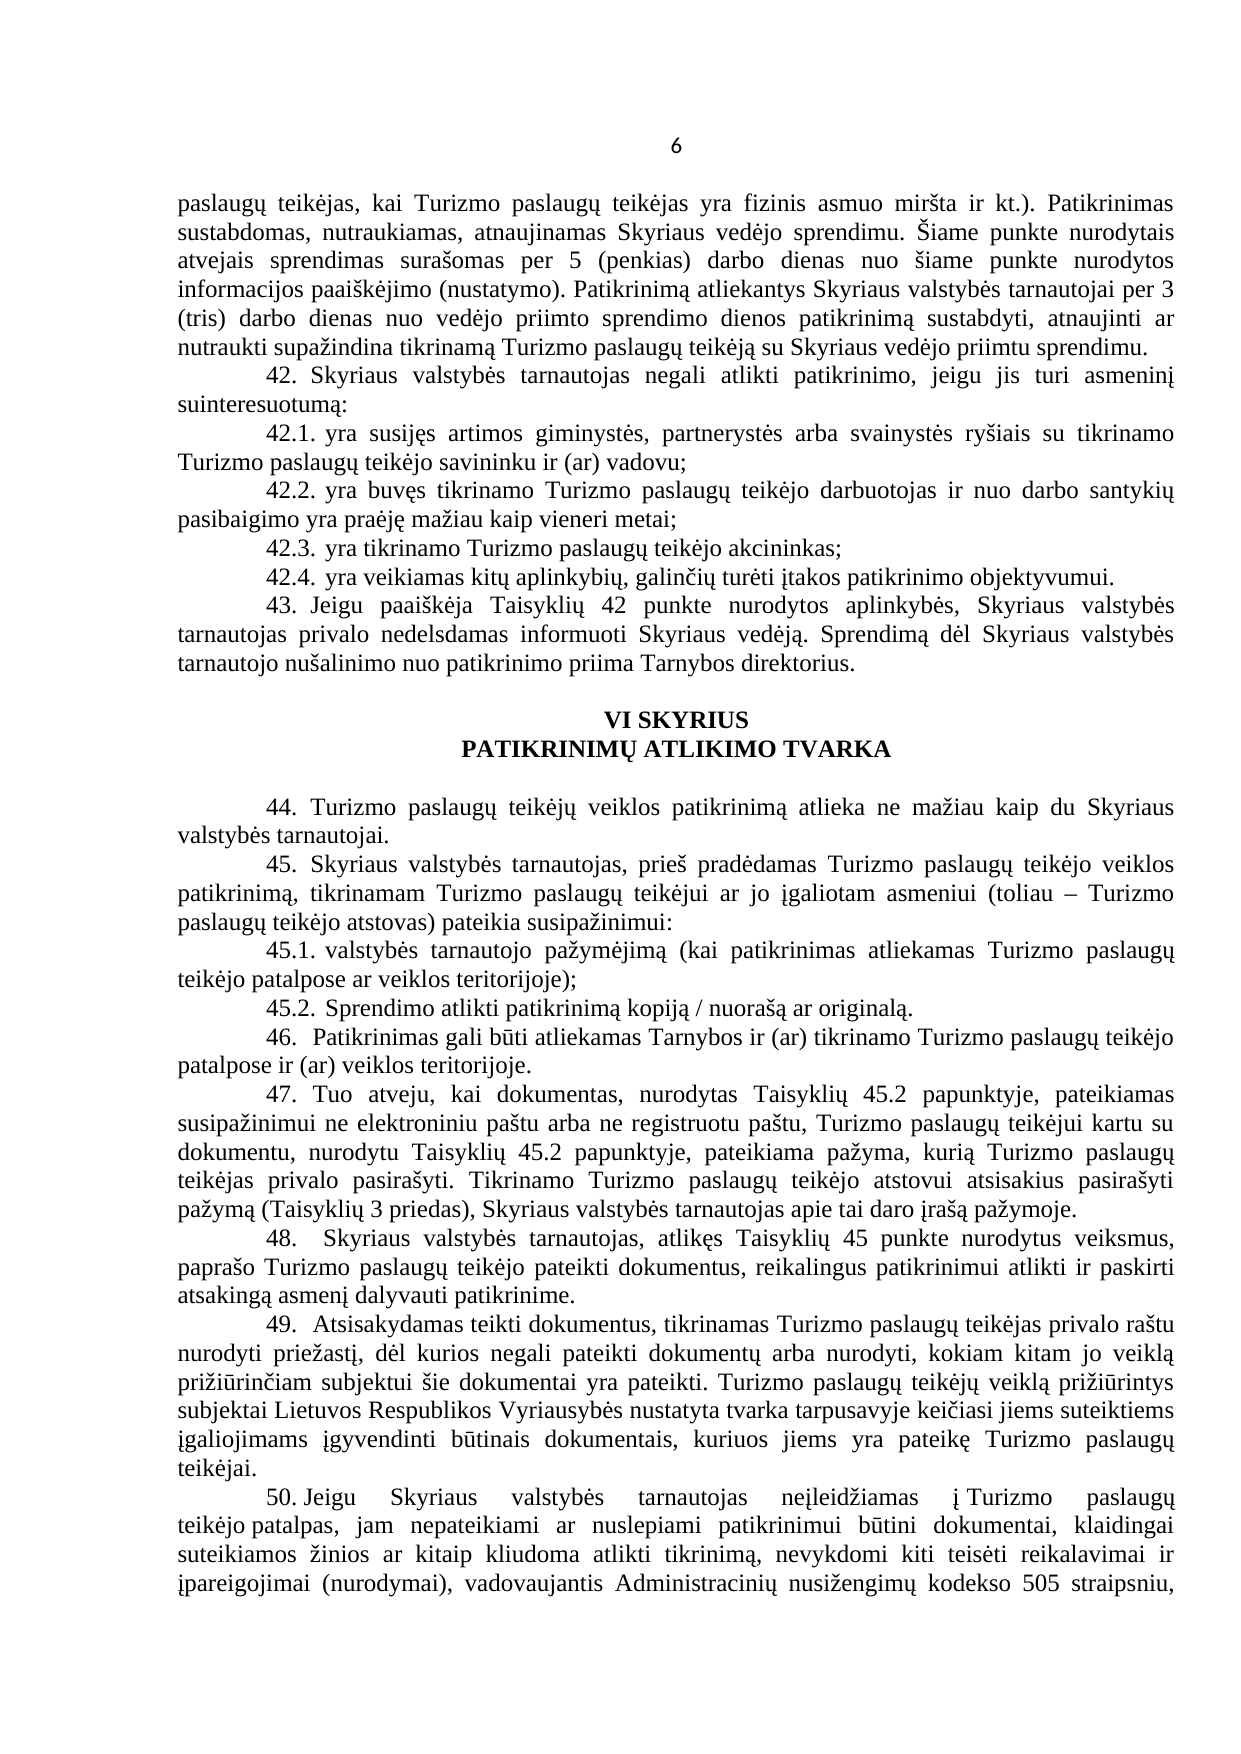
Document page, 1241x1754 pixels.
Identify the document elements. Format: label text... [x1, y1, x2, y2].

text 46. Patikrinimas gali būti atliekamas Tarnybos ir (ar) tikrinamo Turizmo paslaugų teikėjo patalpose ir (ar) veiklos teritorijoje. [177, 1022, 1175, 1079]
text 49. Atsisakydamas teikti dokumentus, tikrinamas Turizmo paslaugų teikėjas privalo raštu nurodyti priežastį, dėl kurios negali pateikti dokumentų arba nurodyti, kokiam kitam jo veiklą prižiūrinčiam subjektui šie dokumentai yra pateikti. Turizmo paslaugų teikėjų veiklą prižiūrintys subjektai Lietuvos Respublikos Vyriausybės nustatyta tvarka tarpusavyje keičiasi jiems suteiktiems įgaliojimams įgyvendinti būtinais dokumentais, kuriuos jiems yra pateikę Turizmo paslaugų teikėjai. [177, 1309, 1175, 1482]
text 42.3. yra tikrinamo Turizmo paslaugų teikėjo akcininkas; [177, 533, 1175, 562]
text 47. Tuo atveju, kai dokumentas, nurodytas Taisyklių 45.2 papunktyje, pateikiamas susipažinimui ne elektroniniu paštu arba ne registruotu paštu, Turizmo paslaugų teikėjui kartu su dokumentu, nurodytu Taisyklių 45.2 papunktyje, pateikiama pažyma, kurią Turizmo paslaugų teikėjas privalo pasirašyti. Tikrinamo Turizmo paslaugų teikėjo atstovui atsisakius pasirašyti pažymą (Taisyklių 3 priedas), Skyriaus valstybės tarnautojas apie tai daro įrašą pažymoje. [177, 1079, 1175, 1223]
text 43. Jeigu paaiškėja Taisyklių 42 punkte nurodytos aplinkybės, Skyriaus valstybės tarnautojas privalo nedelsdamas informuoti Skyriaus vedėją. Sprendimą dėl Skyriaus valstybės tarnautojo nušalinimo nuo patikrinimo priima Tarnybos direktorius. [177, 590, 1175, 677]
text VI SKYRIUS [177, 705, 1175, 734]
text 42. Skyriaus valstybės tarnautojas negali atlikti patikrinimo, jeigu jis turi asmeninį suinteresuotumą: [177, 360, 1175, 418]
text 45.2. Sprendimo atlikti patikrinimą kopiją / nuorašą ar originalą. [177, 993, 1175, 1022]
text 44. Turizmo paslaugų teikėjų veiklos patikrinimą atlieka ne mažiau kaip du Skyriaus valstybės tarnautojai. [177, 792, 1175, 849]
text PATIKRINIMŲ ATLIKIMO TVARKA [177, 734, 1175, 763]
text 42.4. yra veikiamas kitų aplinkybių, galinčių turėti įtakos patikrinimo objektyvumui. [177, 562, 1175, 590]
text paslaugų teikėjas, kai Turizmo paslaugų teikėjas yra fizinis asmuo miršta ir kt.). Patikrinimas sustabdomas, nutraukiamas, atnaujinamas Skyriaus vedėjo sprendimu. Šiame punkte nurodytais atvejais sprendimas surašomas per 5 (penkias) darbo dienas nuo šiame punkte nurodytos informacijos paaiškėjimo (nustatymo). Patikrinimą atliekantys Skyriaus valstybės tarnautojai per 3 (tris) darbo dienas nuo vedėjo priimto sprendimo dienos patikrinimą sustabdyti, atnaujinti ar nutraukti supažindina tikrinamą Turizmo paslaugų teikėją su Skyriaus vedėjo priimtu sprendimu. [177, 188, 1175, 360]
text 42.1. yra susijęs artimos giminystės, partnerystės arba svainystės ryšiais su tikrinamo Turizmo paslaugų teikėjo savininku ir (ar) vadovu; [177, 418, 1175, 475]
text 48. Skyriaus valstybės tarnautojas, atlikęs Taisyklių 45 punkte nurodytus veiksmus, paprašo Turizmo paslaugų teikėjo pateikti dokumentus, reikalingus patikrinimui atlikti ir paskirti atsakingą asmenį dalyvauti patikrinime. [177, 1223, 1175, 1309]
text 45.1. valstybės tarnautojo pažymėjimą (kai patikrinimas atliekamas Turizmo paslaugų teikėjo patalpose ar veiklos teritorijoje); [177, 935, 1175, 993]
text 42.2. yra buvęs tikrinamo Turizmo paslaugų teikėjo darbuotojas ir nuo darbo santykių pasibaigimo yra praėję mažiau kaip vieneri metai; [177, 475, 1175, 533]
text 50. Jeigu Skyriaus valstybės tarnautojas neįleidžiamas į Turizmo paslaugų teikėjo patalpas, jam nepateikiami ar nuslepiami patikrinimui būtini dokumentai, klaidingai suteikiamos žinios ar kitaip kliudoma atlikti tikrinimą, nevykdomi kiti teisėti reikalavimai ir įpareigojimai (nurodymai), vadovaujantis Administracinių nusižengimų kodekso 505 straipsniu, [177, 1482, 1175, 1597]
text 45. Skyriaus valstybės tarnautojas, prieš pradėdamas Turizmo paslaugų teikėjo veiklos patikrinimą, tikrinamam Turizmo paslaugų teikėjui ar jo įgaliotam asmeniui (toliau – Turizmo paslaugų teikėjo atstovas) pateikia susipažinimui: [177, 849, 1175, 935]
